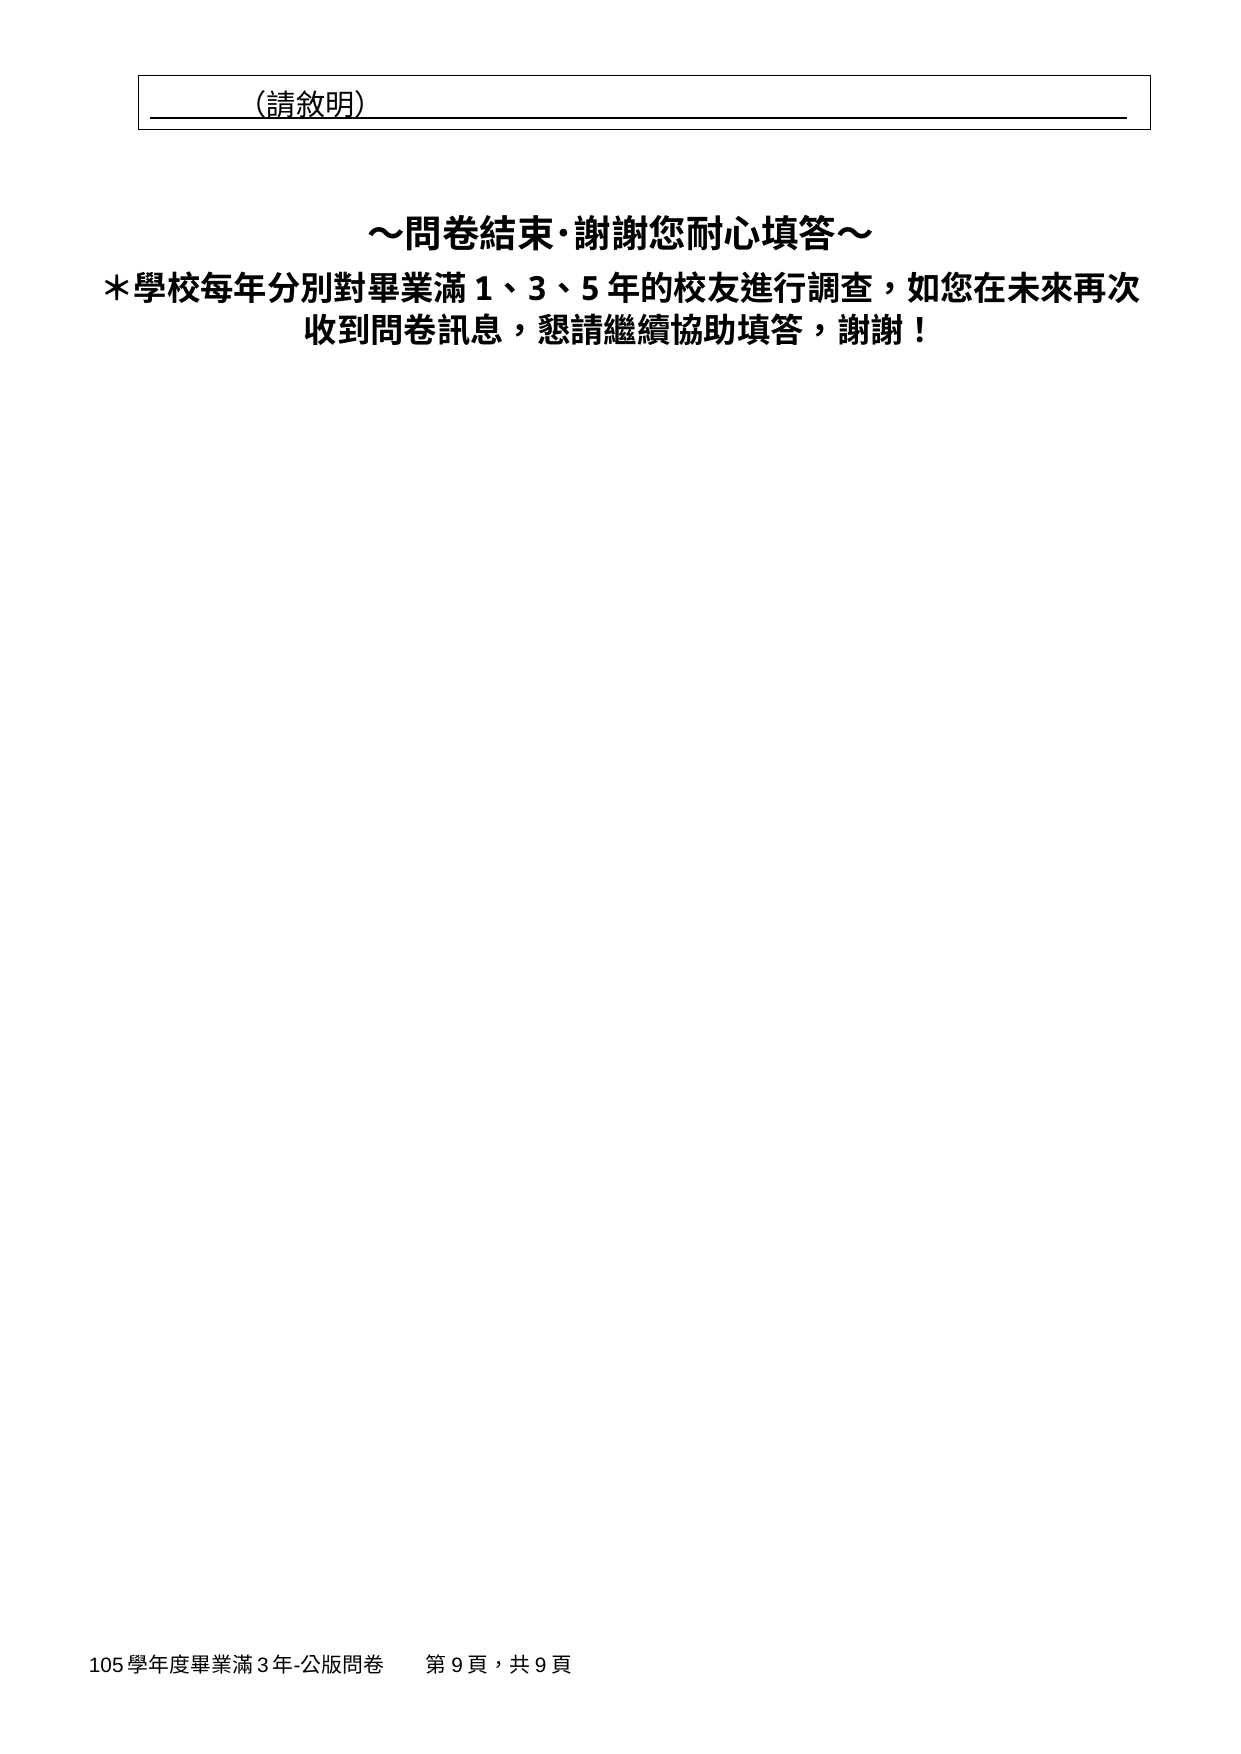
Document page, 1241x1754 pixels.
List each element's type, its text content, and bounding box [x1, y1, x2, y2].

text ～問卷結束˙謝謝您耐心填答～ [89, 217, 1152, 254]
table_header （請敘明） [139, 76, 1150, 128]
text ＊學校每年分別對畢業滿1、3、5年的校友進行調查，如您在未來再次收到問卷訊息，懇請繼續協助填答，謝謝！ [89, 267, 1152, 350]
